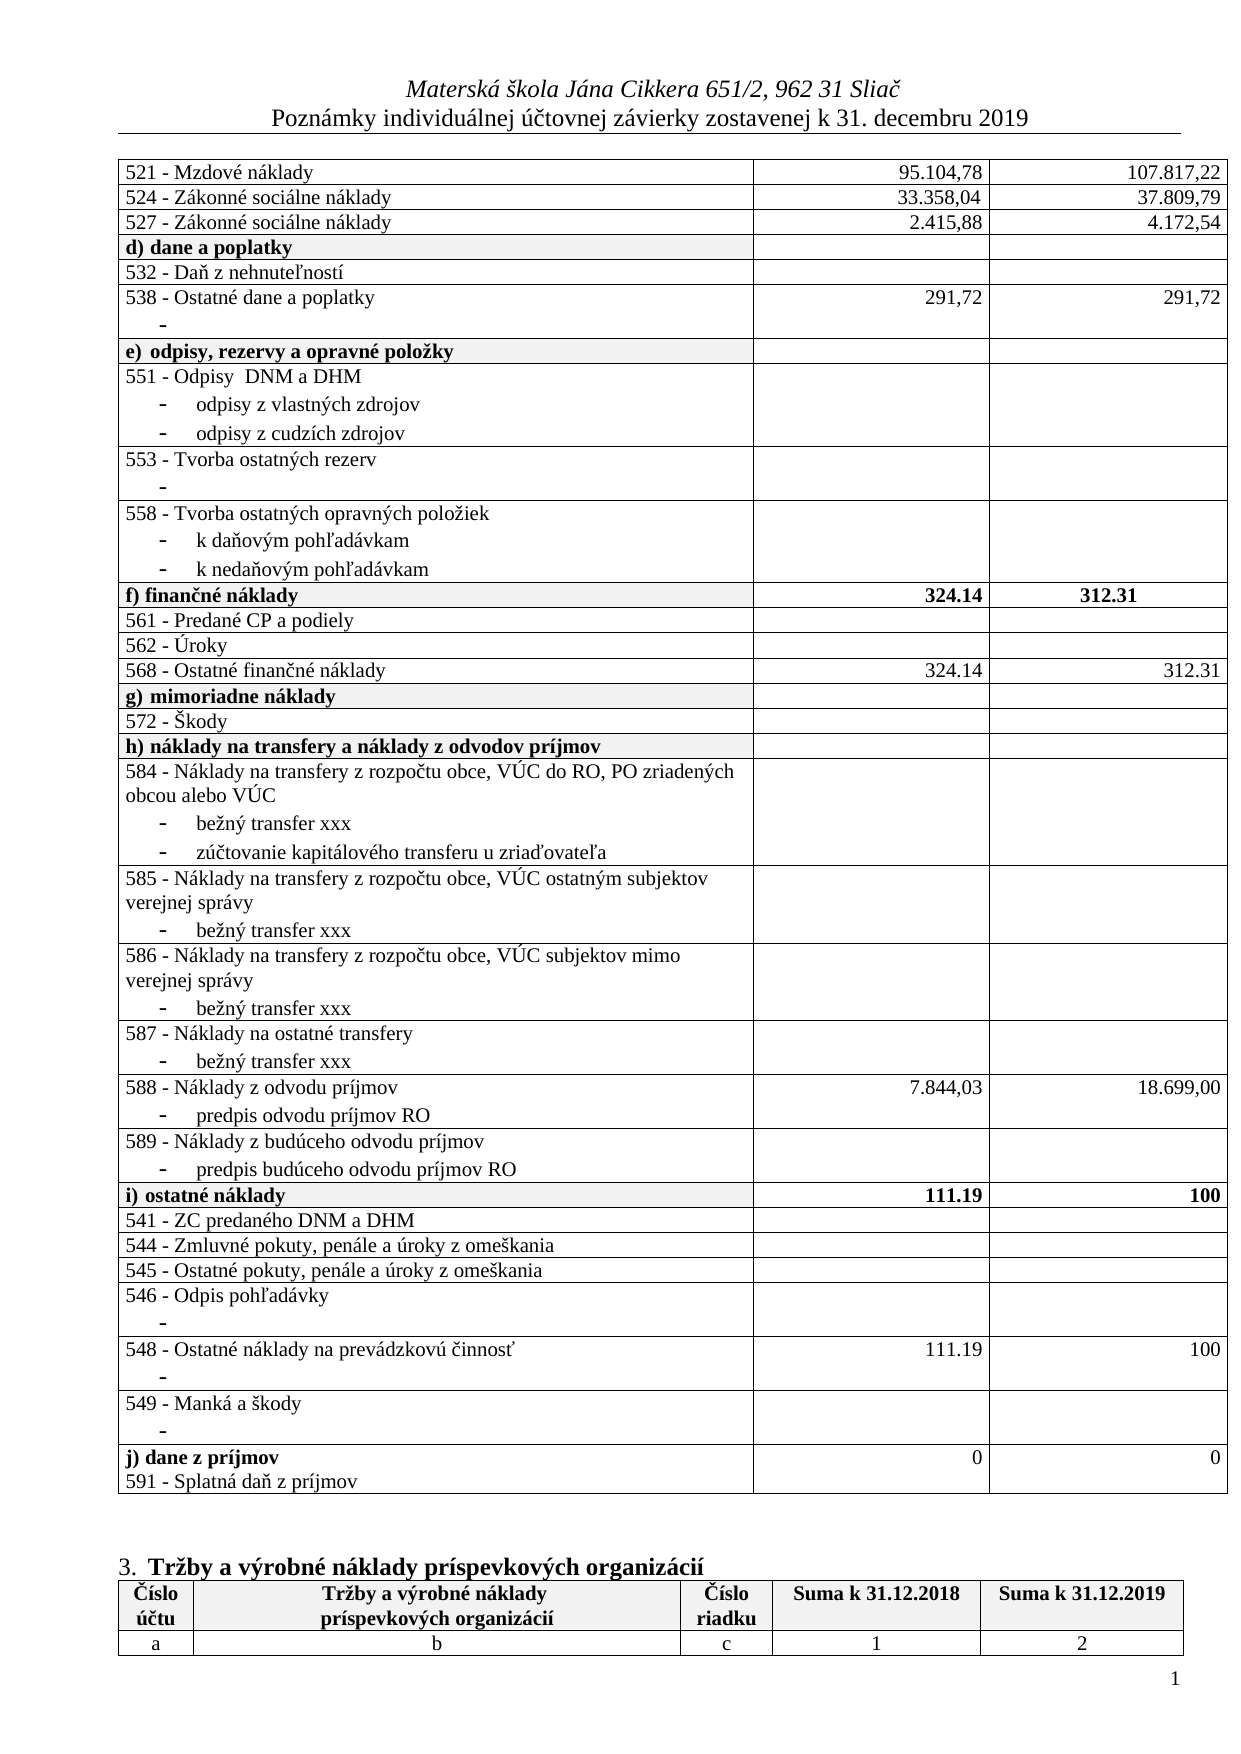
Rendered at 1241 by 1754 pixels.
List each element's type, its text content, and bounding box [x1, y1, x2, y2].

table_cell 100 [990, 1183, 1227, 1207]
table_cell 551 - Odpisy DNM a DHM odpisy z vlastných zdrojov odpisy z cudzích zdrojov [119, 364, 753, 446]
table_cell [754, 1233, 989, 1257]
table_cell 4.172,54 [990, 210, 1227, 234]
table_cell [990, 608, 1227, 632]
table_cell mimoriadne náklady [119, 684, 753, 708]
table_cell [754, 364, 989, 446]
table_cell [990, 684, 1227, 708]
table_cell [990, 235, 1227, 259]
table_cell [990, 1391, 1227, 1444]
table_cell 107.817,22 [990, 160, 1227, 184]
table_cell [754, 1208, 989, 1232]
table_cell [990, 759, 1227, 864]
table_cell [990, 1258, 1227, 1282]
table_cell [754, 235, 989, 259]
table_cell [990, 866, 1227, 942]
table_cell 2 [981, 1631, 1183, 1654]
table_cell [990, 633, 1227, 657]
table_cell dane z príjmov 591 - Splatná daň z príjmov [119, 1445, 753, 1493]
table_cell [754, 260, 989, 284]
table_cell [754, 1021, 989, 1074]
table_cell 100 [990, 1337, 1227, 1390]
table_cell 586 - Náklady na transfery z rozpočtu obce, VÚC subjektov mimo verejnej správy bežný transfer xxx [119, 944, 753, 1020]
table_cell 548 - Ostatné náklady na prevádzkovú činnosť [119, 1337, 753, 1390]
table_cell [990, 944, 1227, 1020]
table_cell [990, 501, 1227, 582]
table_cell finančné náklady [119, 583, 753, 607]
table_cell [754, 501, 989, 582]
table_cell ostatné náklady [119, 1183, 753, 1207]
table_cell 521 - Mzdové náklady [119, 160, 753, 184]
table_cell 561 - Predané CP a podiely [119, 608, 753, 632]
table_cell 527 - Zákonné sociálne náklady [119, 210, 753, 234]
table_cell [754, 734, 989, 758]
table_cell odpisy, rezervy a opravné položky [119, 339, 753, 363]
table_cell 111,19 [754, 1183, 989, 1207]
table_cell [990, 1021, 1227, 1074]
table_cell 538 - Ostatné dane a poplatky [119, 285, 753, 338]
table_cell [754, 633, 989, 657]
table_cell 589 - Náklady z budúceho odvodu príjmov predpis budúceho odvodu príjmov RO [119, 1129, 753, 1182]
table_cell 568 - Ostatné finančné náklady [119, 659, 753, 682]
table_cell 111,19 [754, 1337, 989, 1390]
table_cell 541 - ZC predaného DNM a DHM [119, 1208, 753, 1232]
table_cell dane a poplatky [119, 235, 753, 259]
table_cell 572 - Škody [119, 709, 753, 733]
table_cell [990, 364, 1227, 446]
table_cell 532 - Daň z nehnuteľností [119, 260, 753, 284]
table_cell [754, 1258, 989, 1282]
table_cell 95.104,78 [754, 160, 989, 184]
table_cell [754, 759, 989, 864]
table_cell a [119, 1631, 193, 1654]
table_cell 1 [773, 1631, 980, 1654]
table_cell [990, 1283, 1227, 1336]
table_cell [754, 944, 989, 1020]
list Tržby a výrobné náklady príspevkových organizácií [118, 1552, 1181, 1580]
table_cell 546 - Odpis pohľadávky [119, 1283, 753, 1336]
table_cell [990, 339, 1227, 363]
table_cell 585 - Náklady na transfery z rozpočtu obce, VÚC ostatným subjektov verejnej správy bežný transfer xxx [119, 866, 753, 942]
table_cell [990, 734, 1227, 758]
table_cell 544 - Zmluvné pokuty, penále a úroky z omeškania [119, 1233, 753, 1257]
table_cell 587 - Náklady na ostatné transfery bežný transfer xxx [119, 1021, 753, 1074]
table_cell 562 - Úroky [119, 633, 753, 657]
table_cell [754, 1283, 989, 1336]
table_cell 312,31 [990, 659, 1227, 682]
table_cell 7.844,03 [754, 1075, 989, 1128]
table_cell [754, 684, 989, 708]
table_cell 2.415,88 [754, 210, 989, 234]
table_cell náklady na transfery a náklady z odvodov príjmov [119, 734, 753, 758]
table_cell [990, 709, 1227, 733]
table_cell 33.358,04 [754, 185, 989, 209]
table_cell c [681, 1631, 772, 1654]
table_cell [990, 260, 1227, 284]
table_header Číslo riadku [681, 1581, 772, 1629]
table_header Číslo účtu [119, 1581, 193, 1629]
table_header Suma k 31.12.2019 [981, 1581, 1183, 1629]
table_cell 291,72 [990, 285, 1227, 338]
table_cell [754, 1129, 989, 1182]
table_cell 553 - Tvorba ostatných rezerv [119, 447, 753, 499]
table_cell 324,14 [754, 659, 989, 682]
table_cell [754, 1391, 989, 1444]
table_cell [754, 709, 989, 733]
table_cell [754, 866, 989, 942]
table_cell 0 [754, 1445, 989, 1493]
table_cell 584 - Náklady na transfery z rozpočtu obce, VÚC do RO, PO zriadených obcou alebo VÚC bežný transfer xxx zúčtovanie kapitálového transferu u zriaďovateľa [119, 759, 753, 864]
table_cell [990, 1208, 1227, 1232]
table_cell [754, 447, 989, 499]
table_cell [754, 608, 989, 632]
table_cell [990, 1233, 1227, 1257]
table_cell 545 - Ostatné pokuty, penále a úroky z omeškania [119, 1258, 753, 1282]
table_cell 0 [990, 1445, 1227, 1493]
table_header Suma k 31.12.2018 [773, 1581, 980, 1629]
table_cell 558 - Tvorba ostatných opravných položiek k daňovým pohľadávkam k nedaňovým pohľadávkam [119, 501, 753, 582]
table_cell 588 - Náklady z odvodu príjmov predpis odvodu príjmov RO [119, 1075, 753, 1128]
table_cell [990, 447, 1227, 499]
table_cell 312,31 [990, 583, 1227, 607]
table_cell [754, 339, 989, 363]
table_cell 37.809,79 [990, 185, 1227, 209]
table_cell 524 - Zákonné sociálne náklady [119, 185, 753, 209]
table_cell 291,72 [754, 285, 989, 338]
table_cell 549 - Manká a škody [119, 1391, 753, 1444]
table_cell [990, 1129, 1227, 1182]
table_cell 18.699,00 [990, 1075, 1227, 1128]
table_header Tržby a výrobné náklady príspevkových organizácií [194, 1581, 680, 1629]
table_cell b [194, 1631, 680, 1654]
table_cell 324,14 [754, 583, 989, 607]
